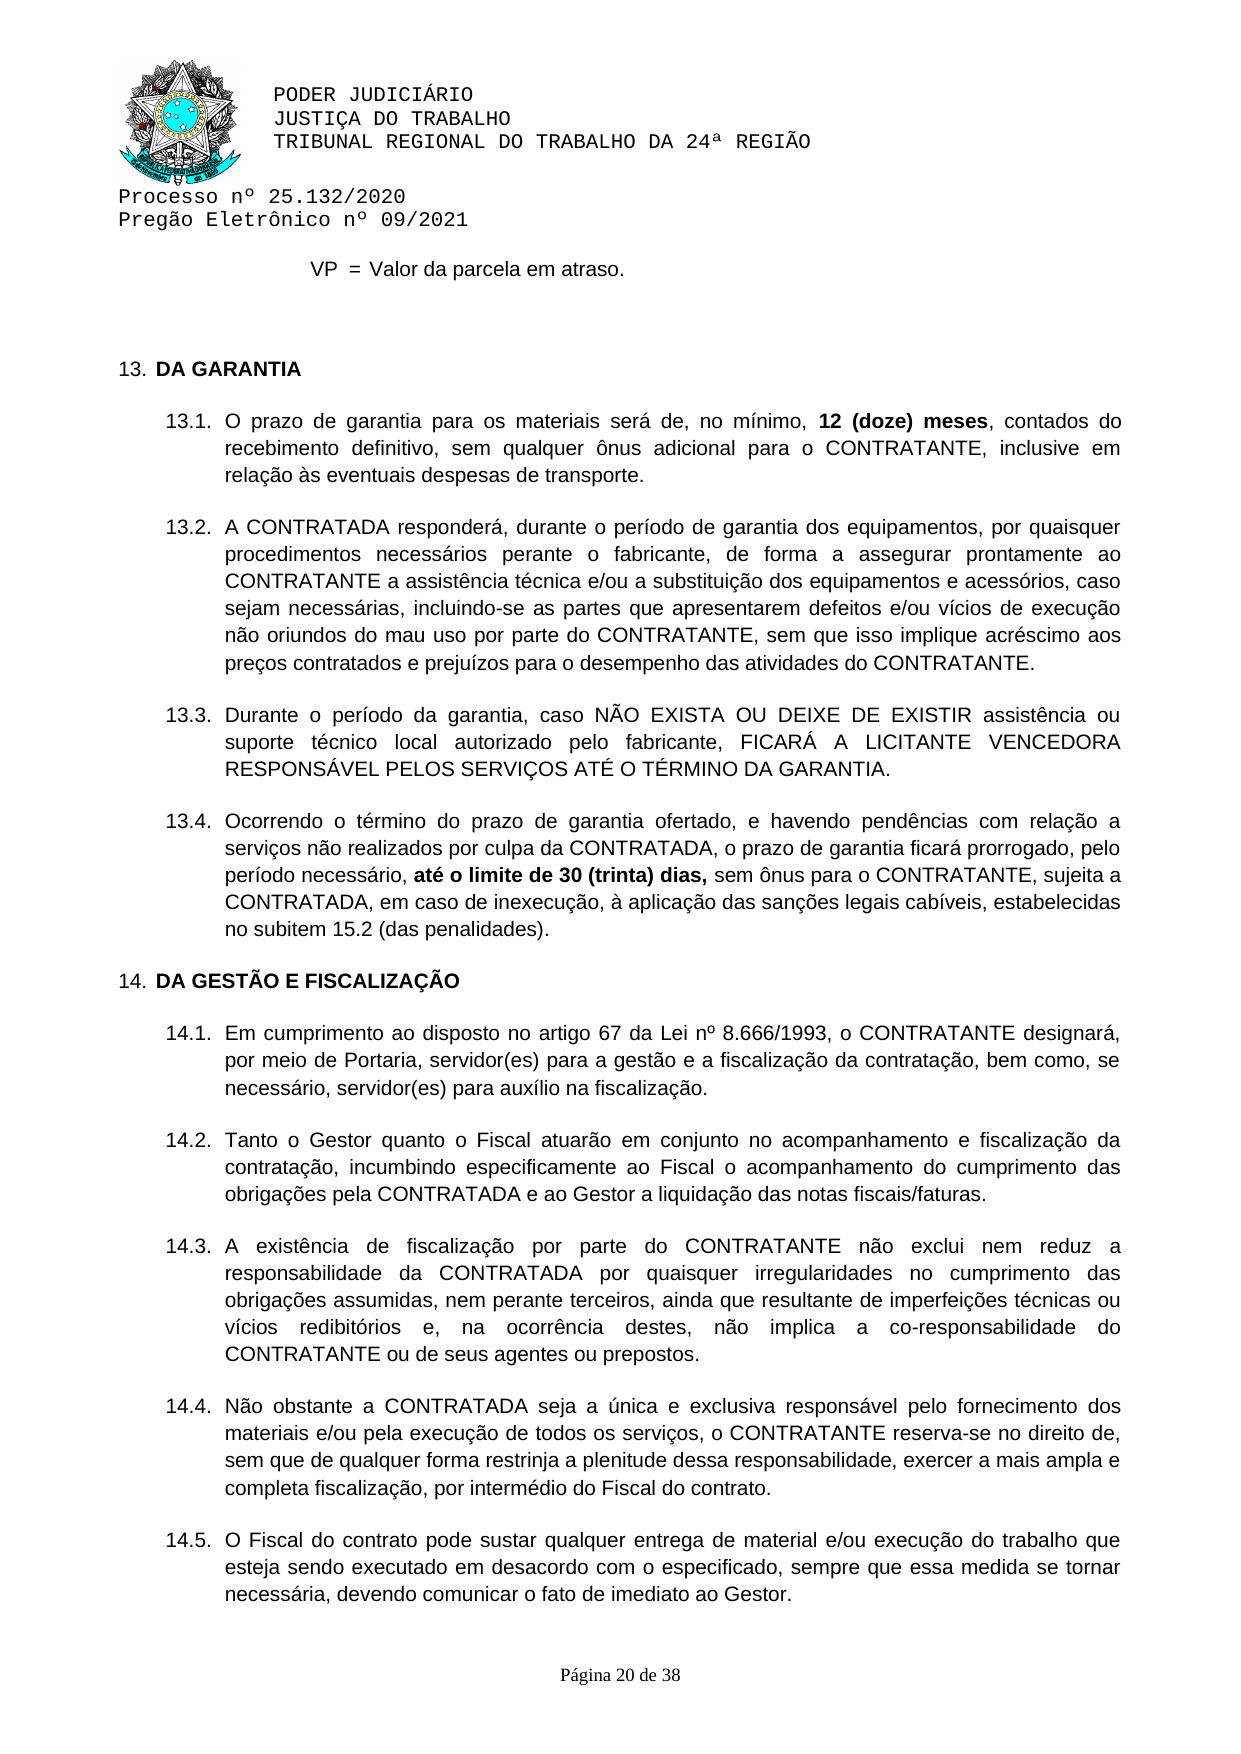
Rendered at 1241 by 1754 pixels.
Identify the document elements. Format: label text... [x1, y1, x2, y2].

picture [118, 59, 243, 186]
list DA GARANTIA [118, 354, 1122, 382]
list O Fiscal do contrato pode sustar qualquer entrega de material e/ou execução do trabalho que esteja sendo executado em desacordo com o especificado, sempre que essa medida se tornar necessária, devendo comunicar o fato de imediato ao Gestor. [165, 1525, 1122, 1607]
list Durante o período da garantia, caso NÃO EXISTA OU DEIXE DE EXISTIR assistência ou suporte técnico local autorizado pelo fabricante, FICARÁ A LICITANTE VENCEDORA RESPONSÁVEL PELOS SERVIÇOS ATÉ O TÉRMINO DA GARANTIA. [165, 700, 1122, 782]
text VP = Valor da parcela em atraso. [310, 257, 1122, 281]
list O prazo de garantia para os materiais será de, no mínimo, 12 (doze) meses, contados do recebimento definitivo, sem qualquer ônus adicional para o CONTRATANTE, inclusive em relação às eventuais despesas de transporte. [165, 407, 1122, 488]
list Ocorrendo o término do prazo de garantia ofertado, e havendo pendências com relação a serviços não realizados por culpa da CONTRATADA, o prazo de garantia ficará prorrogado, pelo período necessário, até o limite de 30 (trinta) dias, sem ônus para o CONTRATANTE, sujeita a CONTRATADA, em caso de inexecução, à aplicação das sanções legais cabíveis, estabelecidas no subitem 15.2 (das penalidades). [165, 807, 1122, 942]
list Em cumprimento ao disposto no artigo 67 da Lei nº 8.666/1993, o CONTRATANTE designará, por meio de Portaria, servidor(es) para a gestão e a fiscalização da contratação, bem como, se necessário, servidor(es) para auxílio na fiscalização. [165, 1019, 1122, 1100]
list DA GESTÃO E FISCALIZAÇÃO [118, 967, 1122, 994]
list A CONTRATADA responderá, durante o período de garantia dos equipamentos, por quaisquer procedimentos necessários perante o fabricante, de forma a assegurar prontamente ao CONTRATANTE a assistência técnica e/ou a substituição dos equipamentos e acessórios, caso sejam necessárias, incluindo-se as partes que apresentarem defeitos e/ou vícios de execução não oriundos do mau uso por parte do CONTRATANTE, sem que isso implique acréscimo aos preços contratados e prejuízos para o desempenho das atividades do CONTRATANTE. [165, 513, 1122, 675]
list Não obstante a CONTRATADA seja a única e exclusiva responsável pelo fornecimento dos materiais e/ou pela execução de todos os serviços, o CONTRATANTE reserva-se no direito de, sem que de qualquer forma restrinja a plenitude dessa responsabilidade, exercer a mais ampla e completa fiscalização, por intermédio do Fiscal do contrato. [165, 1392, 1122, 1500]
list A existência de fiscalização por parte do CONTRATANTE não exclui nem reduz a responsabilidade da CONTRATADA por quaisquer irregularidades no cumprimento das obrigações assumidas, nem perante terceiros, ainda que resultante de imperfeições técnicas ou vícios redibitórios e, na ocorrência destes, não implica a co-responsabilidade do CONTRATANTE ou de seus agentes ou prepostos. [165, 1232, 1122, 1367]
list Tanto o Gestor quanto o Fiscal atuarão em conjunto no acompanhamento e fiscalização da contratação, incumbindo especificamente ao Fiscal o acompanhamento do cumprimento das obrigações pela CONTRATADA e ao Gestor a liquidação das notas fiscais/faturas. [165, 1125, 1122, 1207]
